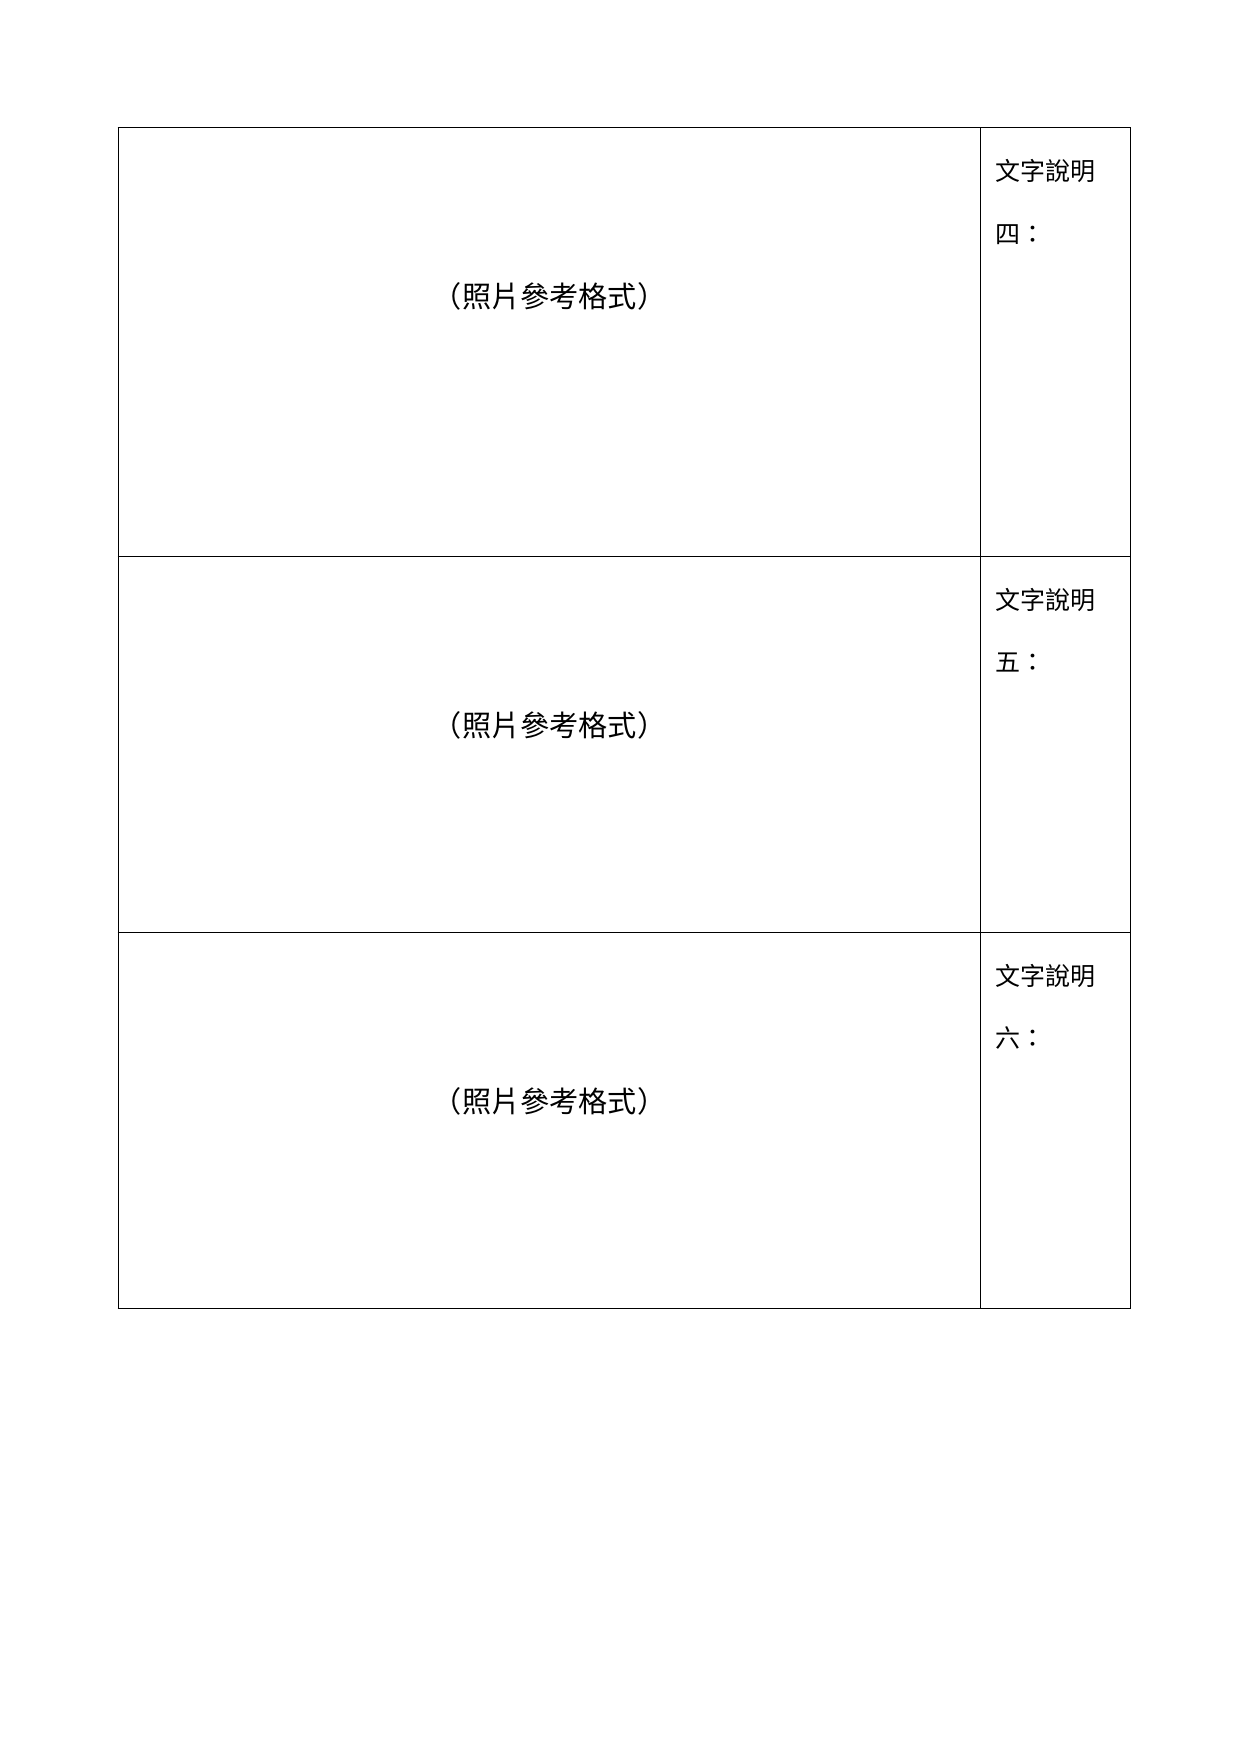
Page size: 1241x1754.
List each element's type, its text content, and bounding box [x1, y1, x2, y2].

table_cell 文字說明五： [981, 557, 1130, 932]
table_cell 文字說明六： [981, 933, 1130, 1308]
table_cell （照片參考格式） [119, 128, 980, 556]
table_cell 文字說明四： [981, 128, 1130, 556]
table_cell （照片參考格式） [119, 557, 980, 932]
table_cell （照片參考格式） [119, 933, 980, 1308]
